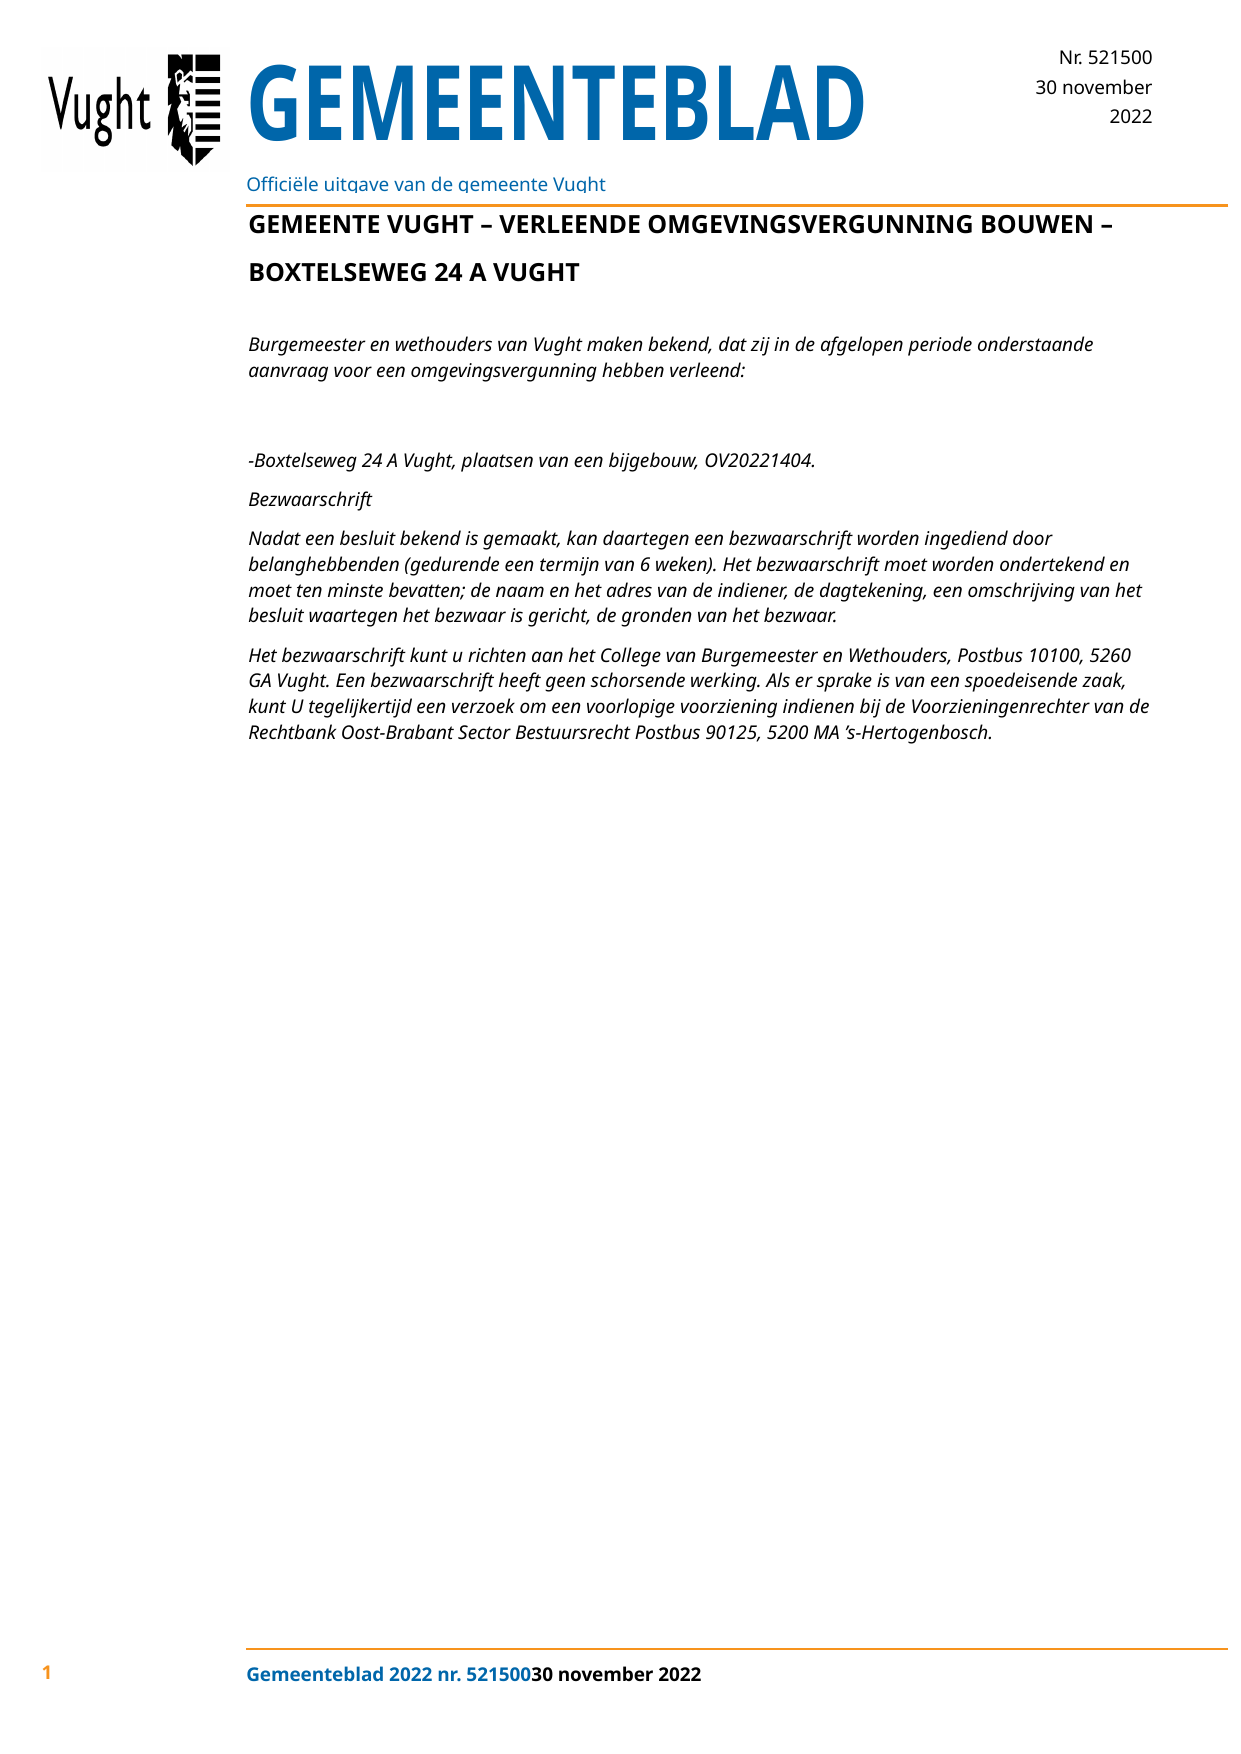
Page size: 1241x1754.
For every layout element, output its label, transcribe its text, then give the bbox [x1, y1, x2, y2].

text Burgemeester en wethouders van Vught maken bekend, dat zij in de afgelopen periode onderstaande aanvraag voor een omgevingsvergunning hebben verleend: [248, 331, 1152, 383]
text -Boxtelseweg 24 A Vught, plaatsen van een bijgebouw, OV20221404. [248, 447, 1152, 473]
picture [41, 47, 231, 172]
text Bezwaarschrift [248, 486, 1152, 512]
text GEMEENTE VUGHT – VERLEENDE OMGEVINGSVERGUNNING BOUWEN –BOXTELSEWEG 24 A VUGHT [248, 207, 1152, 288]
text Nadat een besluit bekend is gemaakt, kan daartegen een bezwaarschrift worden ingediend door belanghebbenden (gedurende een termijn van 6 weken). Het bezwaarschrift moet worden ondertekend en moet ten minste bevatten; de naam en het adres van de indiener, de dagtekening, een omschrijving van het besluit waartegen het bezwaar is gericht, de gronden van het bezwaar. [248, 525, 1152, 628]
text Het bezwaarschrift kunt u richten aan het College van Burgemeester en Wethouders, Postbus 10100, 5260 GA Vught. Een bezwaarschrift heeft geen schorsende werking. Als er sprake is van een spoedeisende zaak, kunt U tegelijkertijd een verzoek om een voorlopige voorziening indienen bij de Voorzieningenrechter van de Rechtbank Oost-Brabant Sector Bestuursrecht Postbus 90125, 5200 MA ’s-Hertogenbosch. [248, 642, 1152, 745]
